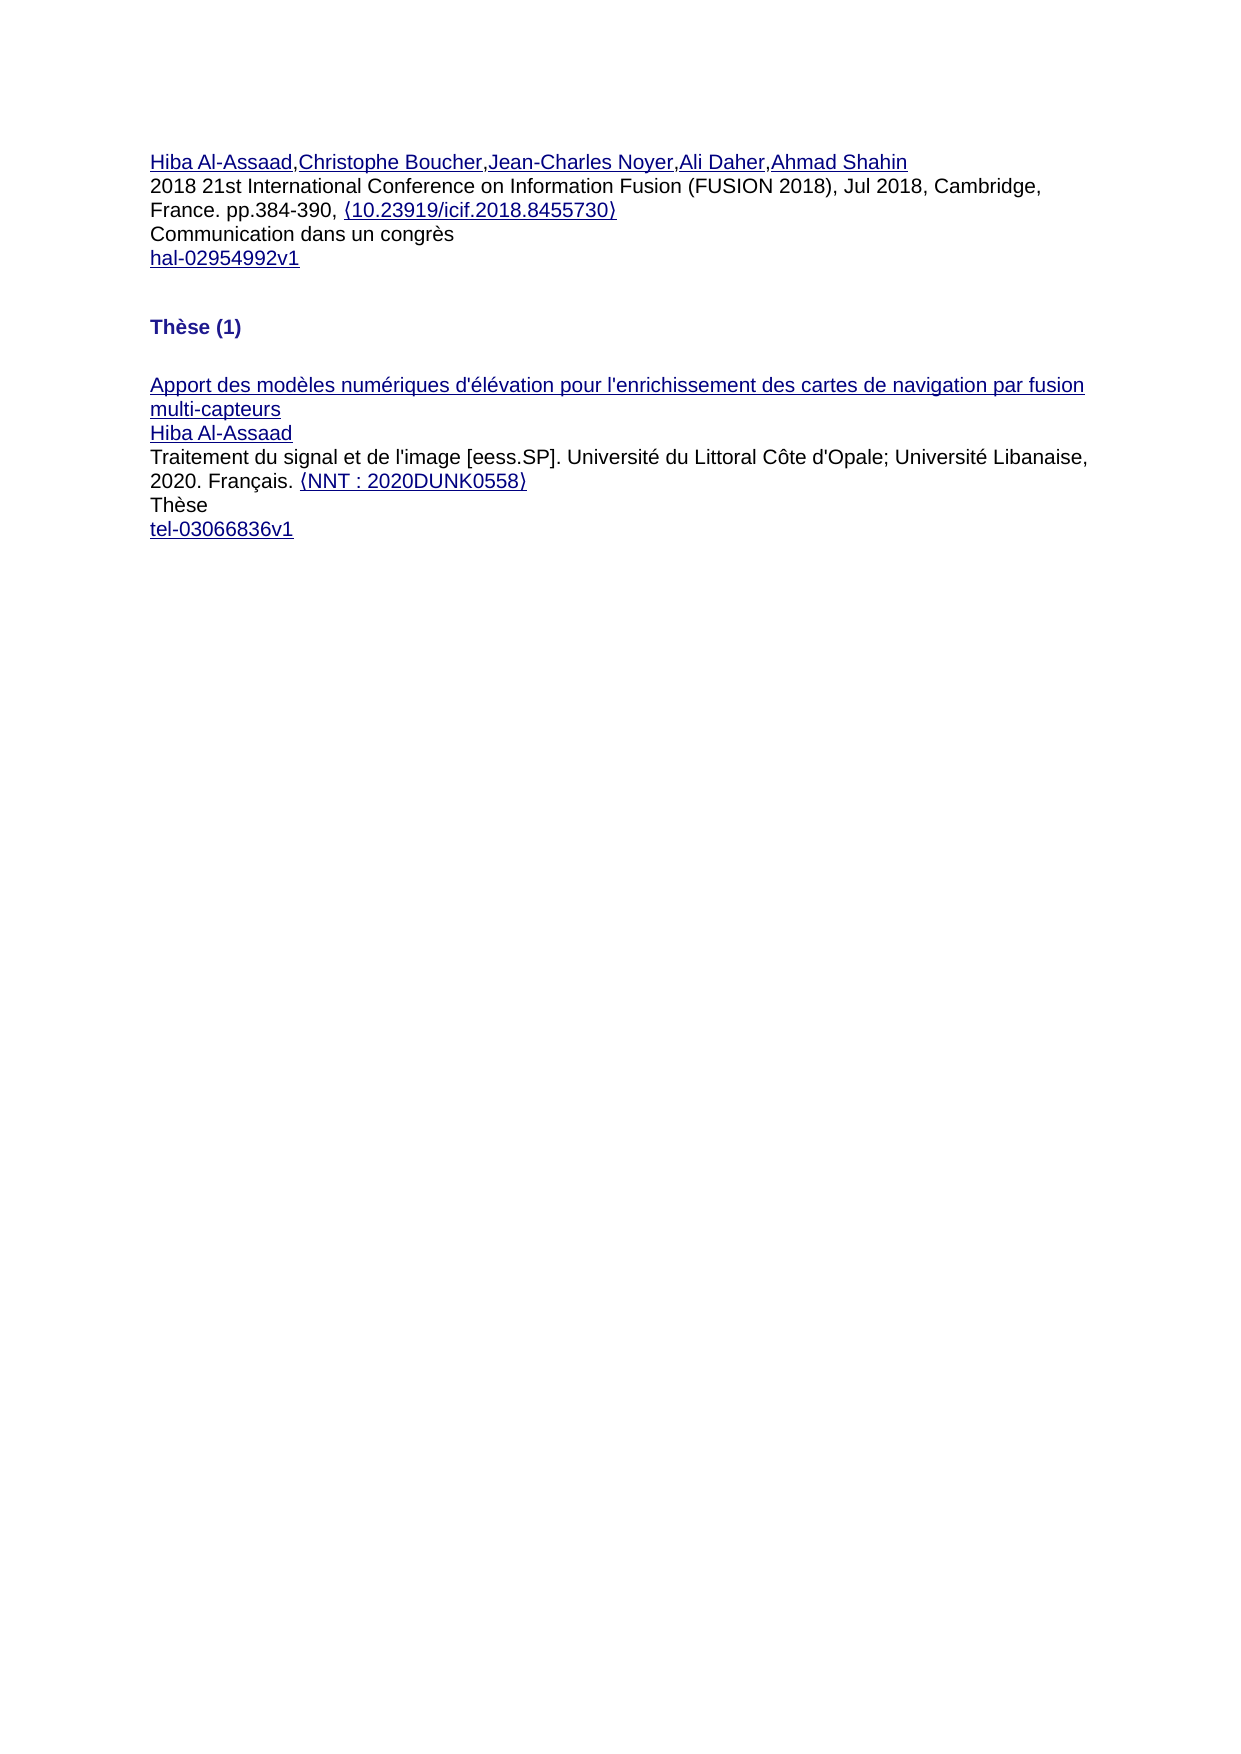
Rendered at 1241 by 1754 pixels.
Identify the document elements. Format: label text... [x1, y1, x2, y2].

table_header Apport des modèles numériques d'élévation pour l'enrichissement des cartes de navigation par fusion multi-capteurs Hiba Al-Assaad Traitement du signal et de l'image [eess.SP]. Université du Littoral Côte d'Opale; Université Libanaise, 2020. Français. ⟨NNT : 2020DUNK0558⟩ Thèse tel-03066836v1 [150, 373, 1090, 541]
subtitle Thèse (1) [150, 314, 1090, 338]
table_cell Hiba Al-Assaad,Christophe Boucher,Jean-Charles Noyer,Ali Daher,Ahmad Shahin 2018 21st International Conference on Information Fusion (FUSION 2018), Jul 2018, Cambridge, France. pp.384-390, ⟨10.23919/icif.2018.8455730⟩ Communication dans un congrès hal-02954992v1 [150, 150, 1090, 270]
